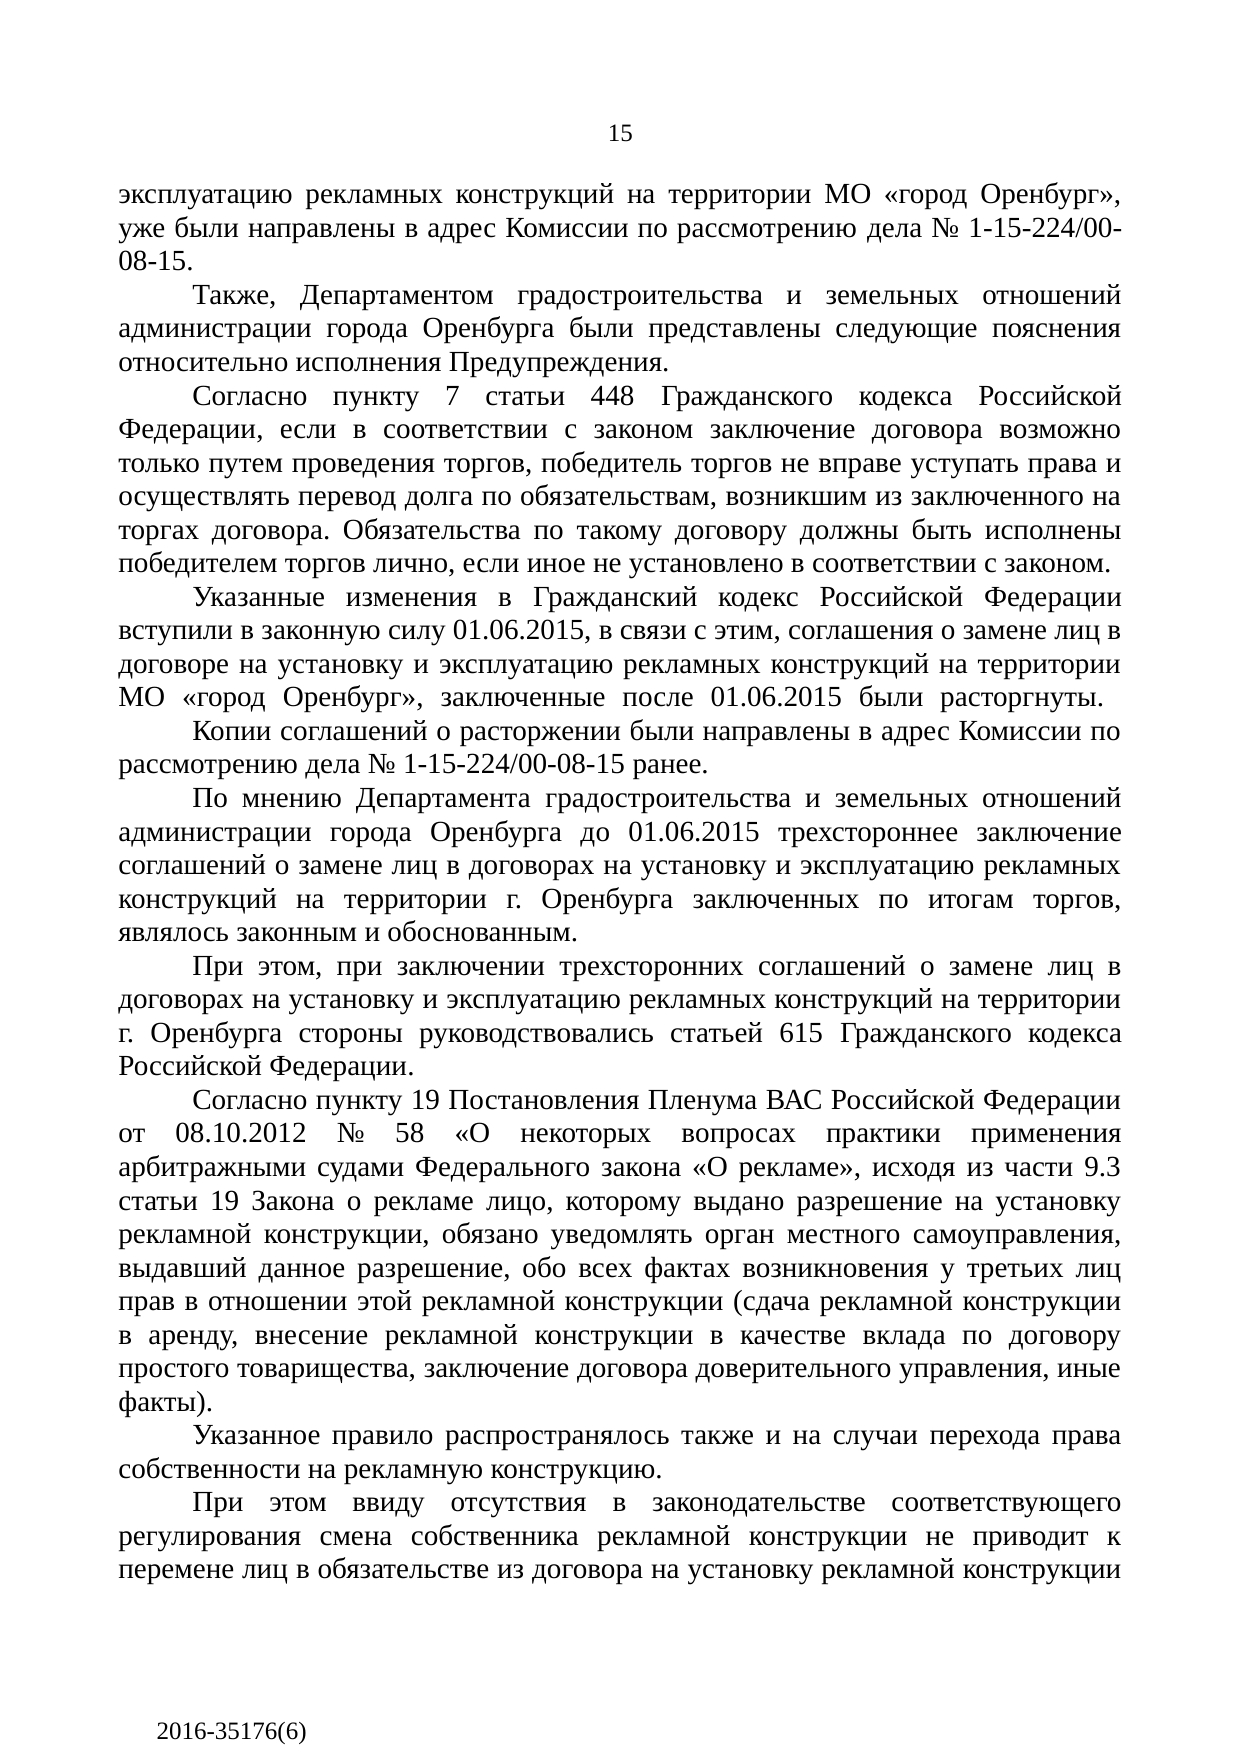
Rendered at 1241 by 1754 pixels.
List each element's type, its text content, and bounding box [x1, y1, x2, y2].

text Согласно пункту 19 Постановления Пленума ВАС Российской Федерации от 08.10.2012 № 58 «О некоторых вопросах практики применения арбитражными судами Федерального закона «О рекламе», исходя из части 9.3 статьи 19 Закона о рекламе лицо, которому выдано разрешение на установку рекламной конструкции, обязано уведомлять орган местного самоуправления, выдавший данное разрешение, обо всех фактах возникновения у третьих лиц прав в отношении этой рекламной конструкции (сдача рекламной конструкции в аренду, внесение рекламной конструкции в качестве вклада по договору простого товарищества, заключение договора доверительного управления, иные факты). [118, 1082, 1122, 1417]
text При этом, при заключении трехсторонних соглашений о замене лиц в договорах на установку и эксплуатацию рекламных конструкций на территории г. Оренбурга стороны руководствовались статьей 615 Гражданского кодекса Российской Федерации. [118, 948, 1122, 1082]
text Согласно пункту 7 статьи 448 Гражданского кодекса Российской Федерации, если в соответствии с законом заключение договора возможно только путем проведения торгов, победитель торгов не вправе уступать права и осуществлять перевод долга по обязательствам, возникшим из заключенного на торгах договора. Обязательства по такому договору должны быть исполнены победителем торгов лично, если иное не установлено в соответствии с законом. [118, 378, 1122, 579]
text эксплуатацию рекламных конструкций на территории МО «город Оренбург», уже были направлены в адрес Комиссии по рассмотрению дела № 1-15-224/00-08-15. [118, 176, 1122, 277]
text По мнению Департамента градостроительства и земельных отношений администрации города Оренбурга до 01.06.2015 трехстороннее заключение соглашений о замене лиц в договорах на установку и эксплуатацию рекламных конструкций на территории г. Оренбурга заключенных по итогам торгов, являлось законным и обоснованным. [118, 780, 1122, 948]
text При этом ввиду отсутствия в законодательстве соответствующего регулирования смена собственника рекламной конструкции не приводит к перемене лиц в обязательстве из договора на установку рекламной конструкции [118, 1484, 1122, 1585]
text Также, Департаментом градостроительства и земельных отношений администрации города Оренбурга были представлены следующие пояснения относительно исполнения Предупреждения. [118, 277, 1122, 378]
text Указанные изменения в Гражданский кодекс Российской Федерации вступили в законную силу 01.06.2015, в связи с этим, соглашения о замене лиц в договоре на установку и эксплуатацию рекламных конструкций на территории МО «город Оренбург», заключенные после 01.06.2015 были расторгнуты. Копии соглашений о расторжении были направлены в адрес Комиссии по рассмотрению дела № 1-15-224/00-08-15 ранее. [118, 579, 1122, 780]
text Указанное правило распространялось также и на случаи перехода права собственности на рекламную конструкцию. [118, 1417, 1122, 1484]
